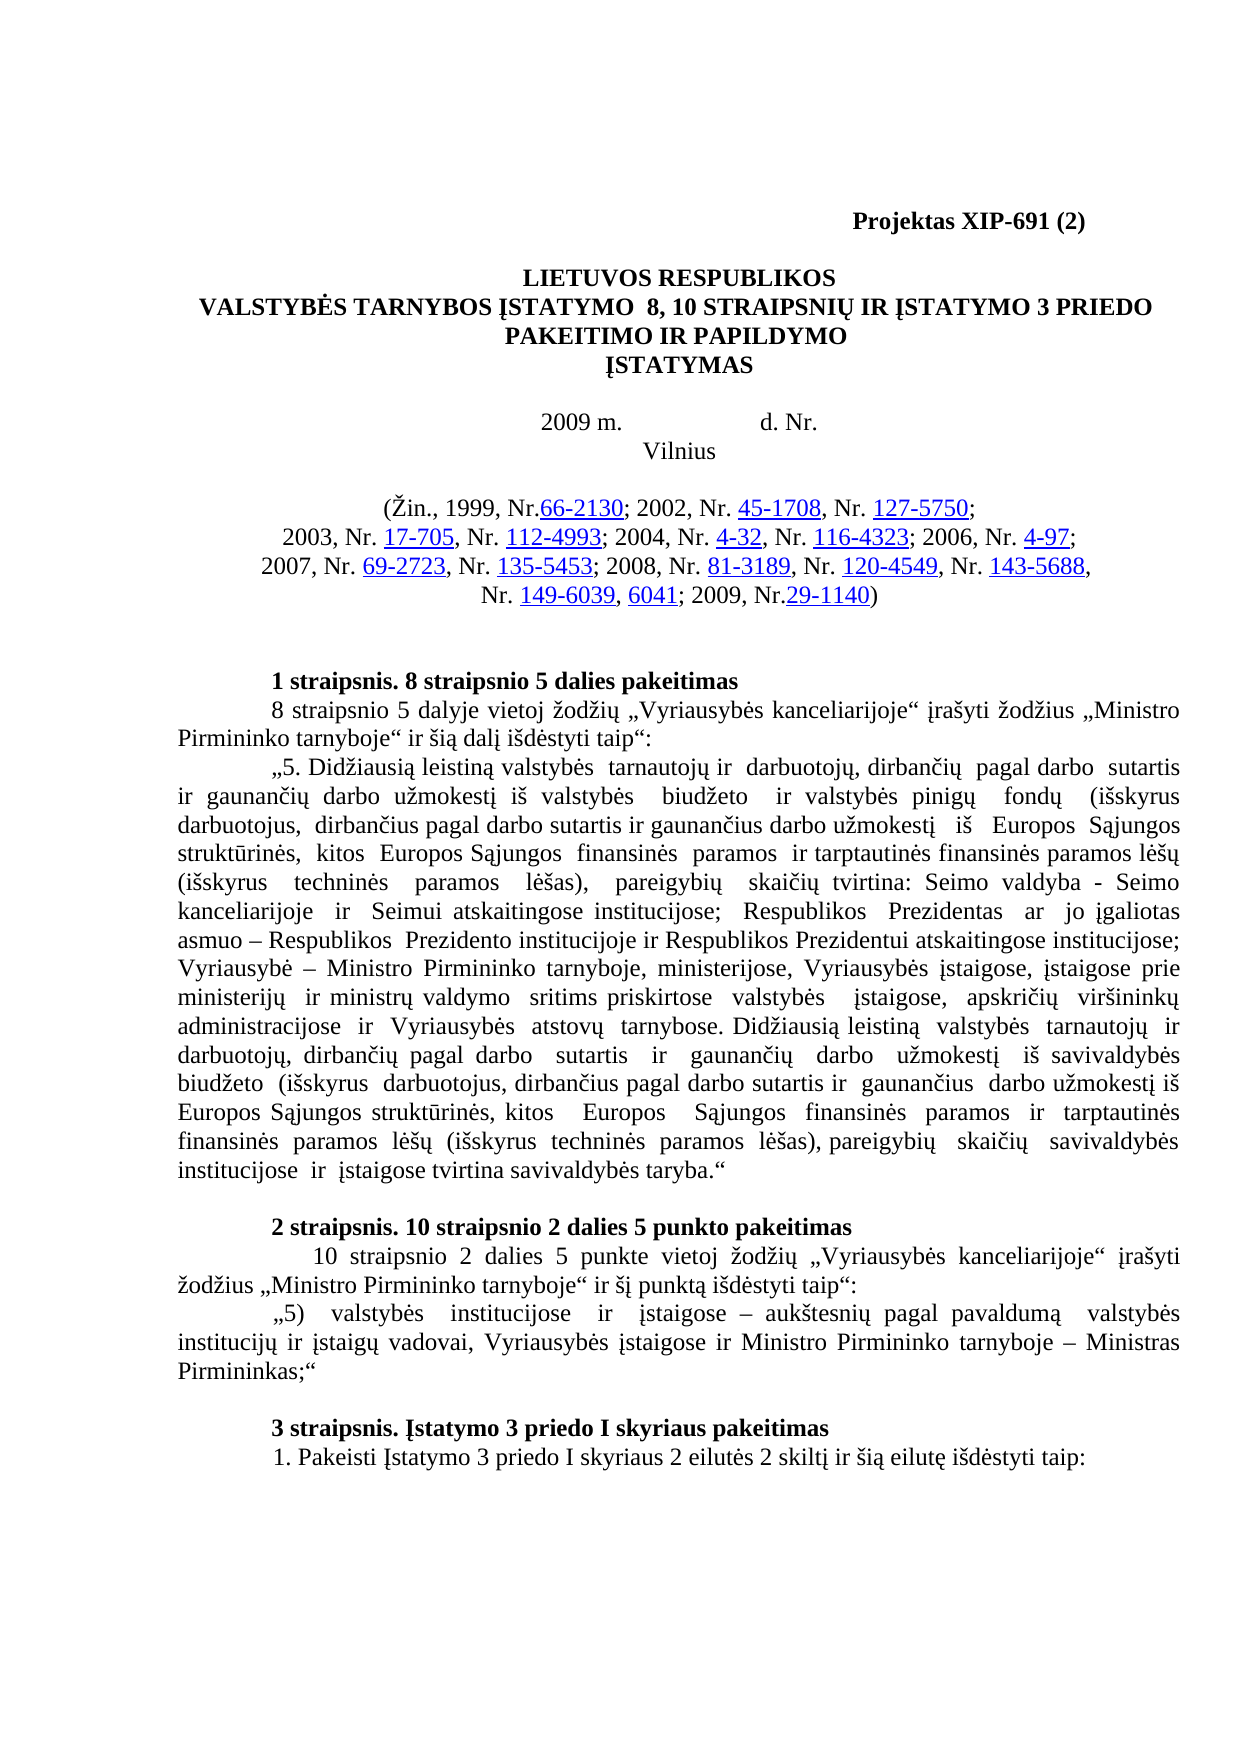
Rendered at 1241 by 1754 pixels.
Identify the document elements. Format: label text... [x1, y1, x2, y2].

text Projektas XIP-691 (2) [852, 206, 1181, 235]
text „5) valstybės institucijose ir įstaigose – aukštesnių pagal pavaldumą valstybės institucijų ir įstaigų vadovai, Vyriausybės įstaigose ir Ministro Pirmininko tarnyboje – Ministras Pirmininkas;“ [177, 1298, 1181, 1385]
text ĮSTATYMAS [177, 350, 1181, 378]
text 1 straipsnis. 8 straipsnio 5 dalies pakeitimas [177, 666, 1181, 695]
text 1. Pakeisti Įstatymo 3 priedo I skyriaus 2 eilutės 2 skiltį ir šią eilutę išdėstyti taip: [177, 1442, 1181, 1471]
text Vilnius [177, 436, 1181, 465]
text 2009 m. d. Nr. [177, 407, 1181, 436]
text 2 straipsnis. 10 straipsnio 2 dalies 5 punkto pakeitimas [177, 1212, 1181, 1241]
text PAKEITIMO IR PAPILDYMO [177, 321, 1181, 350]
text 2007, Nr. 69-2723, Nr. 135-5453; 2008, Nr. 81-3189, Nr. 120-4549, Nr. 143-5688, [177, 551, 1181, 580]
text Nr. 149-6039, 6041; 2009, Nr.29-1140) [177, 580, 1181, 608]
text VALSTYBĖS TARNYBOS ĮSTATYMO 8, 10 STRAIPSNIŲ IR ĮSTATYMO 3 PRIEDO [177, 292, 1181, 321]
text „5. Didžiausią leistiną valstybės tarnautojų ir darbuotojų, dirbančių pagal darbo sutartis ir gaunančių darbo užmokestį iš valstybės biudžeto ir valstybės pinigų fondų (išskyrus darbuotojus, dirbančius pagal darbo sutartis ir gaunančius darbo užmokestį iš Europos Sąjungos struktūrinės, kitos Europos Sąjungos finansinės paramos ir tarptautinės finansinės paramos lėšų (išskyrus techninės paramos lėšas), pareigybių skaičių tvirtina: Seimo valdyba - Seimo kanceliarijoje ir Seimui atskaitingose institucijose; Respublikos Prezidentas ar jo įgaliotas asmuo – Respublikos Prezidento institucijoje ir Respublikos Prezidentui atskaitingose institucijose; Vyriausybė – Ministro Pirmininko tarnyboje, ministerijose, Vyriausybės įstaigose, įstaigose prie ministerijų ir ministrų valdymo sritims priskirtose valstybės įstaigose, apskričių viršininkų administracijose ir Vyriausybės atstovų tarnybose. Didžiausią leistiną valstybės tarnautojų ir darbuotojų, dirbančių pagal darbo sutartis ir gaunančių darbo užmokestį iš savivaldybės biudžeto (išskyrus darbuotojus, dirbančius pagal darbo sutartis ir gaunančius darbo užmokestį iš Europos Sąjungos struktūrinės, kitos Europos Sąjungos finansinės paramos ir tarptautinės finansinės paramos lėšų (išskyrus techninės paramos lėšas), pareigybių skaičių savivaldybės institucijose ir įstaigose tvirtina savivaldybės taryba.“ [177, 752, 1181, 1183]
text LIETUVOS RESPUBLIKOS [177, 263, 1181, 292]
text 2003, Nr. 17-705, Nr. 112-4993; 2004, Nr. 4-32, Nr. 116-4323; 2006, Nr. 4-97; [177, 522, 1181, 551]
text 10 straipsnio 2 dalies 5 punkte vietoj žodžių „Vyriausybės kanceliarijoje“ įrašyti žodžius „Ministro Pirmininko tarnyboje“ ir šį punktą išdėstyti taip“: [177, 1241, 1181, 1298]
text (Žin., 1999, Nr.66-2130; 2002, Nr. 45-1708, Nr. 127-5750; [177, 493, 1181, 522]
text 8 straipsnio 5 dalyje vietoj žodžių „Vyriausybės kanceliarijoje“ įrašyti žodžius „Ministro Pirmininko tarnyboje“ ir šią dalį išdėstyti taip“: [177, 695, 1181, 752]
text 3 straipsnis. Įstatymo 3 priedo I skyriaus pakeitimas [177, 1413, 1181, 1442]
